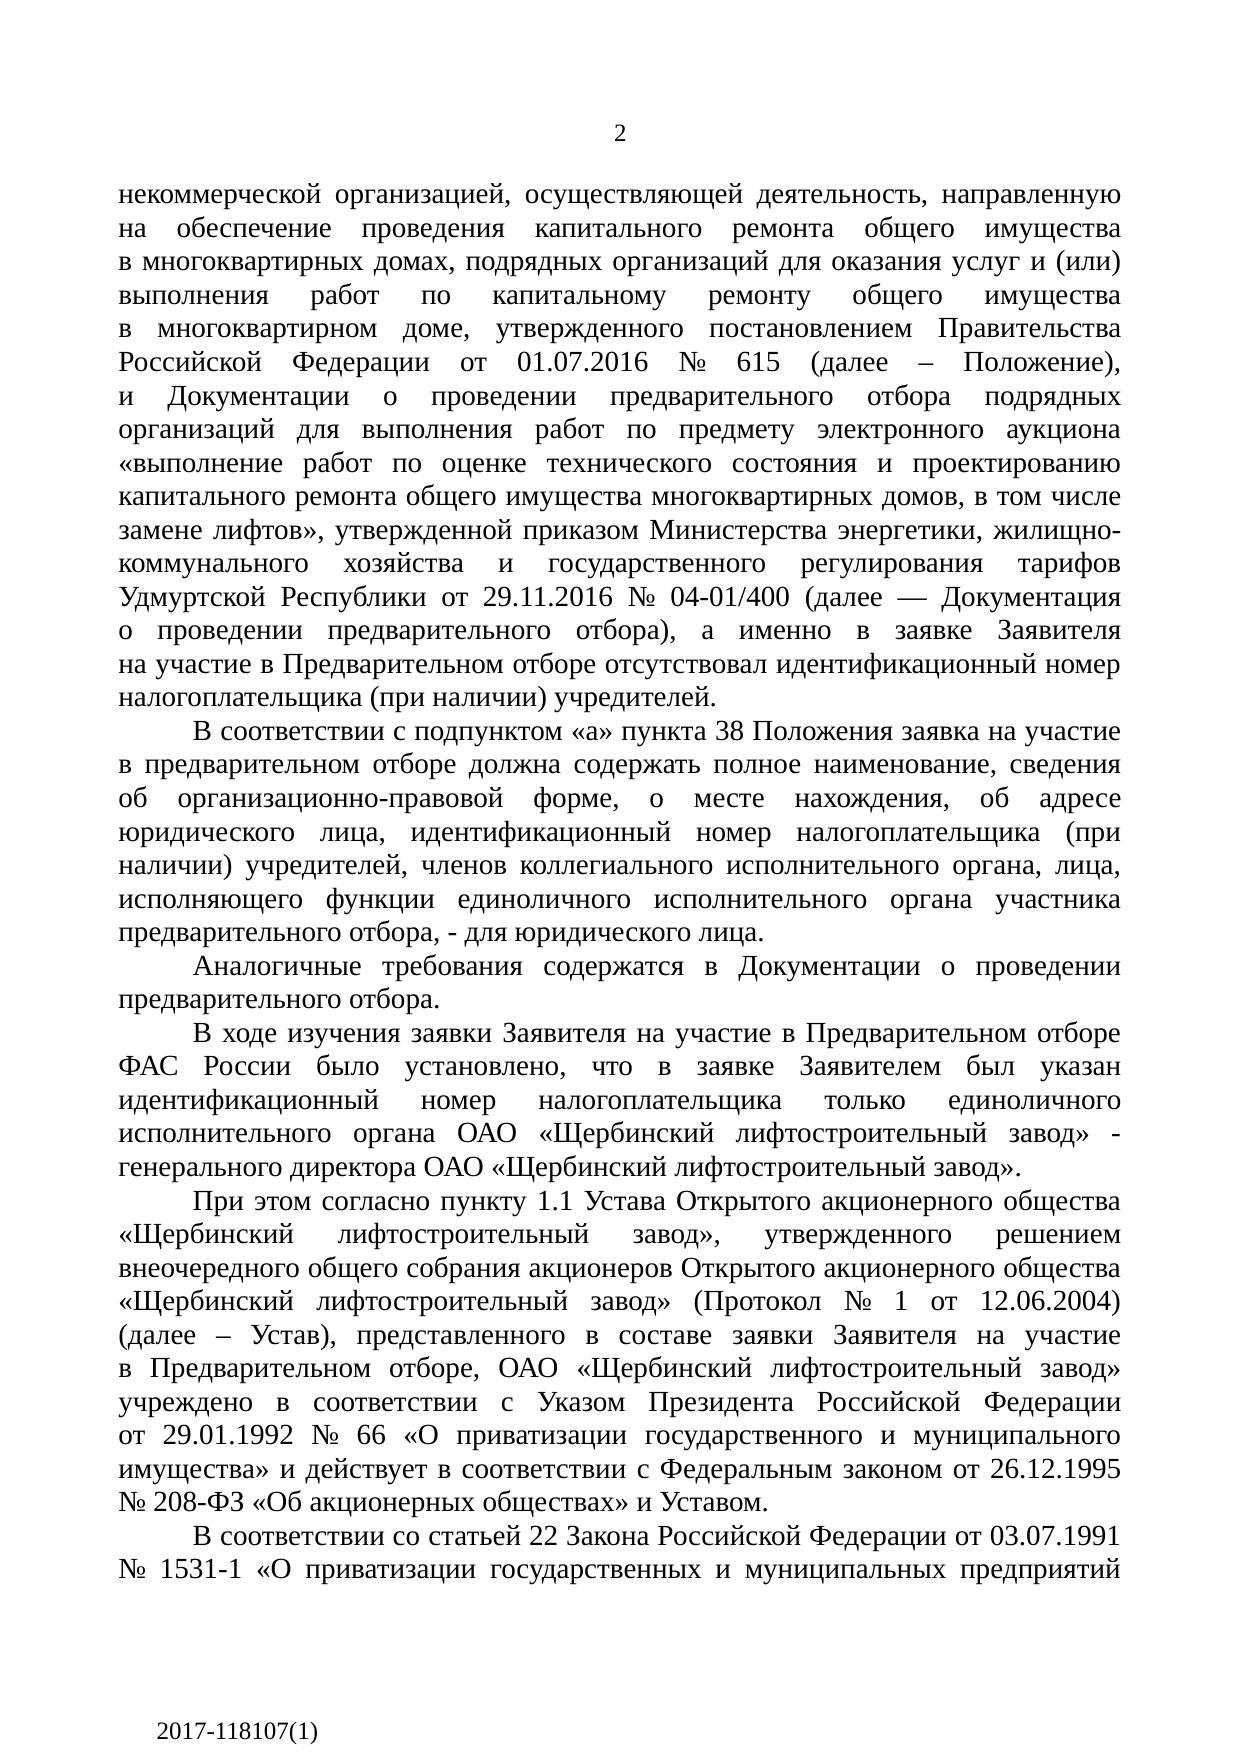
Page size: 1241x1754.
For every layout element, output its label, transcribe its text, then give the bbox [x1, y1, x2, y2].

text При этом согласно пункту 1.1 Устава Открытого акционерного общества «Щербинский лифтостроительный завод», утвержденного решением внеочередного общего собрания акционеров Открытого акционерного общества «Щербинский лифтостроительный завод» (Протокол № 1 от 12.06.2004) (далее – Устав), представленного в составе заявки Заявителя на участие в Предварительном отборе, ОАО «Щербинский лифтостроительный завод» учреждено в соответствии с Указом Президента Российской Федерации от 29.01.1992 № 66 «О приватизации государственного и муниципального имущества» и действует в соответствии с Федеральным законом от 26.12.1995 № 208-ФЗ «Об акционерных обществах» и Уставом. [118, 1183, 1122, 1518]
text 2017-118107(1) [156, 1716, 402, 1745]
text некоммерческой организацией, осуществляющей деятельность, направленную на обеспечение проведения капитального ремонта общего имущества в многоквартирных домах, подрядных организаций для оказания услуг и (или) выполнения работ по капитальному ремонту общего имущества в многоквартирном доме, утвержденного постановлением Правительства Российской Федерации от 01.07.2016 № 615 (далее – Положение), и Документации о проведении предварительного отбора подрядных организаций для выполнения работ по предмету электронного аукциона «выполнение работ по оценке технического состояния и проектированию капитального ремонта общего имущества многоквартирных домов, в том числе замене лифтов», утвержденной приказом Министерства энергетики, жилищно-коммунального хозяйства и государственного регулирования тарифов Удмуртской Республики от 29.11.2016 № 04-01/400 (далее — Документация о проведении предварительного отбора), а именно в заявке Заявителя на участие в Предварительном отборе отсутствовал идентификационный номер налогоплательщика (при наличии) учредителей. [118, 176, 1122, 713]
text В соответствии с подпунктом «а» пункта 38 Положения заявка на участие в предварительном отборе должна содержать полное наименование, сведения об организационно-правовой форме, о месте нахождения, об адресе юридического лица, идентификационный номер налогоплательщика (при наличии) учредителей, членов коллегиального исполнительного органа, лица, исполняющего функции единоличного исполнительного органа участника предварительного отбора, - для юридического лица. [118, 713, 1122, 948]
text В соответствии со статьей 22 Закона Российской Федерации от 03.07.1991 № 1531-1 «О приватизации государственных и муниципальных предприятий [118, 1518, 1122, 1585]
text В ходе изучения заявки Заявителя на участие в Предварительном отборе ФАС России было установлено, что в заявке Заявителем был указан идентификационный номер налогоплательщика только единоличного исполнительного органа ОАО «Щербинский лифтостроительный завод» - генерального директора ОАО «Щербинский лифтостроительный завод». [118, 1015, 1122, 1183]
text Аналогичные требования содержатся в Документации о проведении предварительного отбора. [118, 948, 1122, 1015]
text [148, 1687, 431, 1754]
